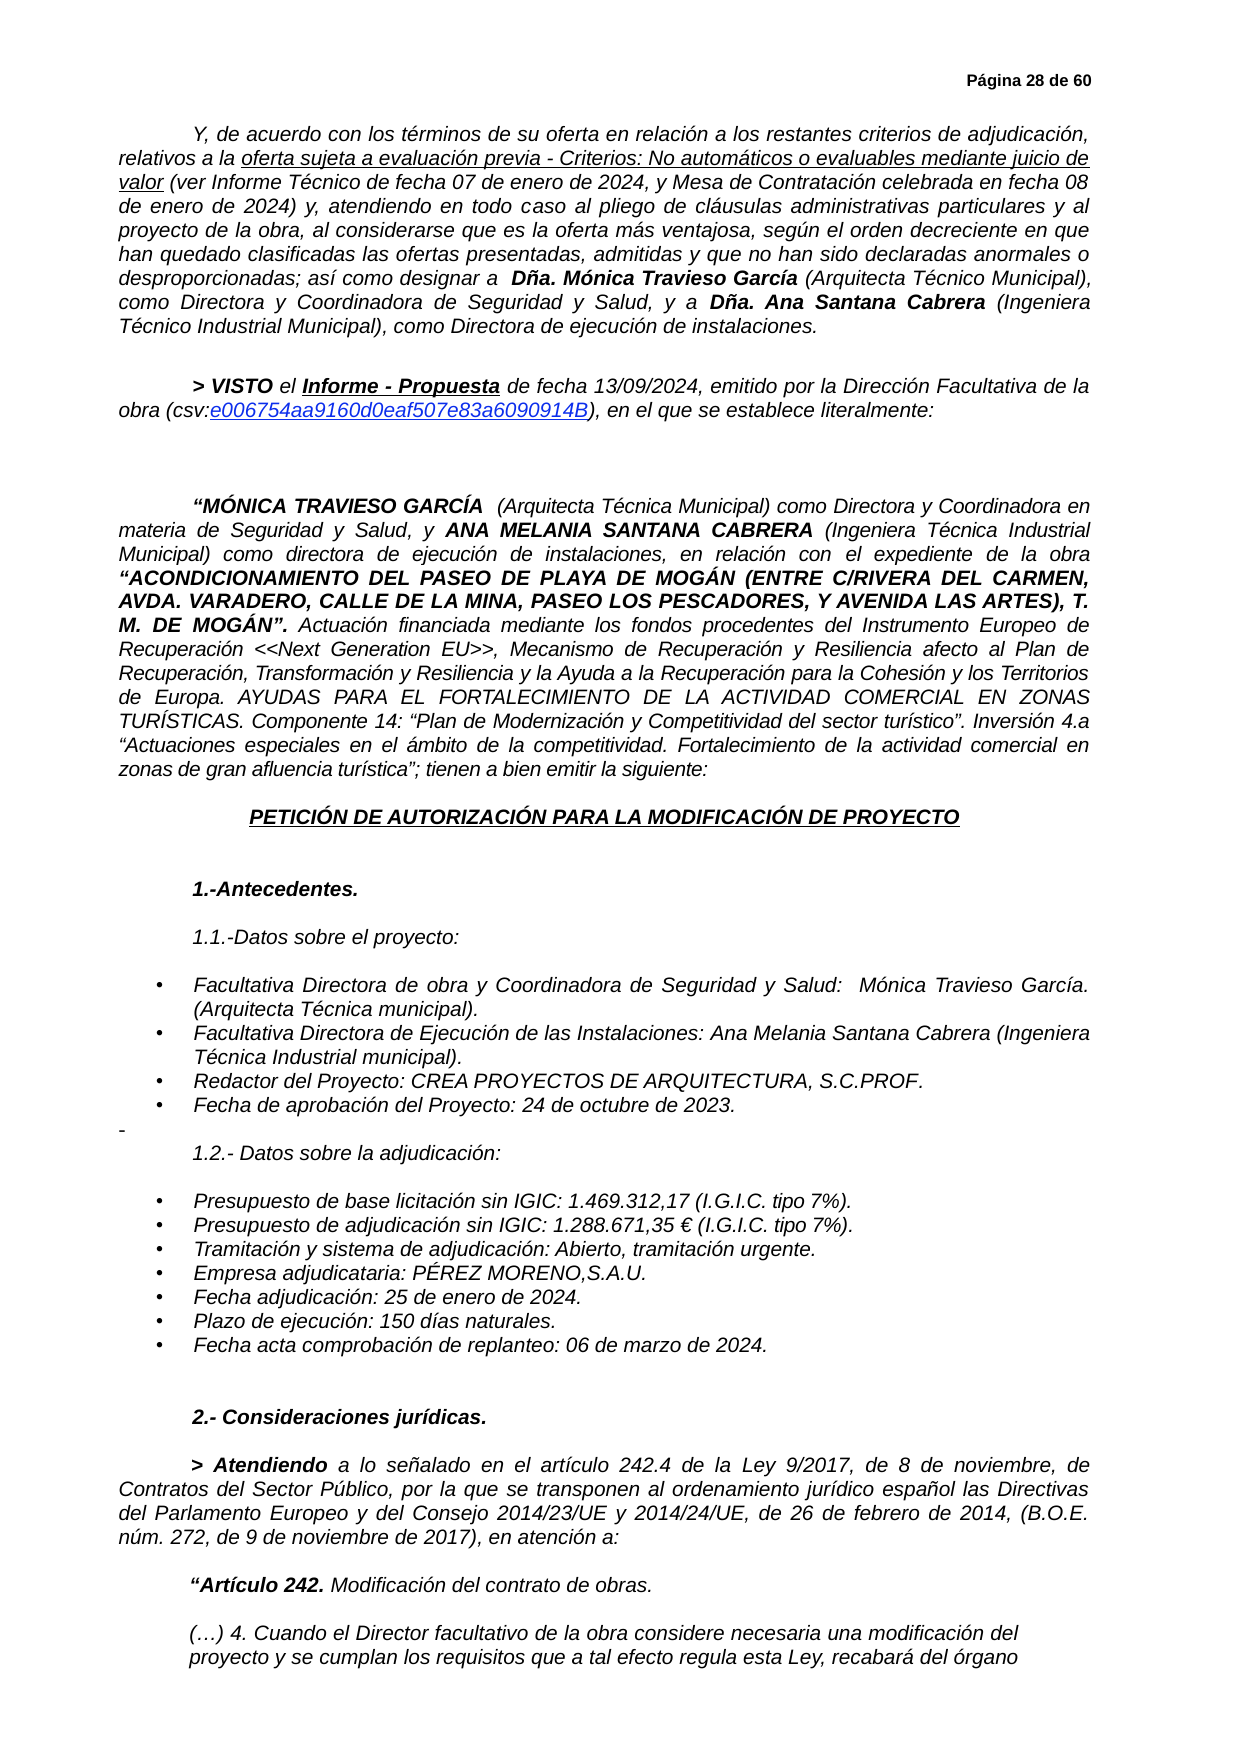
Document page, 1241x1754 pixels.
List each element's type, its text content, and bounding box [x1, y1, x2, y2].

list Fecha acta comprobación de replanteo: 06 de marzo de 2024. [156, 1333, 1092, 1357]
list Facultativa Directora de obra y Coordinadora de Seguridad y Salud: Mónica Travieso García. (Arquitecta Técnica municipal). [156, 973, 1092, 1021]
list Redactor del Proyecto: CREA PROYECTOS DE ARQUITECTURA, S.C.PROF. [156, 1069, 1092, 1093]
text 1.-Antecedentes. [118, 877, 1092, 901]
list Tramitación y sistema de adjudicación: Abierto, tramitación urgente. [156, 1237, 1092, 1261]
text > VISTO el Informe - Propuesta de fecha 13/09/2024, emitido por la Dirección Facultativa de la obra (csv:e006754aa9160d0eaf507e83a6090914B), en el que se establece literalmente: [118, 374, 1092, 422]
list Fecha adjudicación: 25 de enero de 2024. [156, 1285, 1092, 1309]
text (…) 4. Cuando el Director facultativo de la obra considere necesaria una modificación del proyecto y se cumplan los requisitos que a tal efecto regula esta Ley, recabará del órgano [189, 1621, 1022, 1669]
list Presupuesto de adjudicación sin IGIC: 1.288.671,35 € (I.G.I.C. tipo 7%). [156, 1213, 1092, 1237]
text Y, de acuerdo con los términos de su oferta en relación a los restantes criterios de adjudicación, relativos a la oferta sujeta a evaluación previa - Criterios: No automáticos o evaluables mediante juicio de valor (ver Informe Técnico de fecha 07 de enero de 2024, y Mesa de Contratación celebrada en fecha 08 de enero de 2024) y, atendiendo en todo caso al pliego de cláusulas administrativas particulares y al proyecto de la obra, al considerarse que es la oferta más ventajosa, según el orden decreciente en que han quedado clasificadas las ofertas presentadas, admitidas y que no han sido declaradas anormales o desproporcionadas; así como designar a Dña. Mónica Travieso García (Arquitecta Técnico Municipal), como Directora y Coordinadora de Seguridad y Salud, y a Dña. Ana Santana Cabrera (Ingeniera Técnico Industrial Municipal), como Directora de ejecución de instalaciones. [118, 122, 1092, 338]
list Empresa adjudicataria: PÉREZ MORENO,S.A.U. [156, 1261, 1092, 1285]
list Plazo de ejecución: 150 días naturales. [156, 1309, 1092, 1333]
text 1.2.- Datos sobre la adjudicación: [118, 1141, 1092, 1165]
text 1.1.-Datos sobre el proyecto: [118, 925, 1092, 949]
text “Artículo 242. Modificación del contrato de obras. [189, 1573, 1022, 1597]
list Fecha de aprobación del Proyecto: 24 de octubre de 2023. [156, 1093, 1092, 1117]
list Facultativa Directora de Ejecución de las Instalaciones: Ana Melania Santana Cabrera (Ingeniera Técnica Industrial municipal). [156, 1021, 1092, 1069]
text PETICIÓN DE AUTORIZACIÓN PARA LA MODIFICACIÓN DE PROYECTO [118, 805, 1092, 829]
text > Atendiendo a lo señalado en el artículo 242.4 de la Ley 9/2017, de 8 de noviembre, de Contratos del Sector Público, por la que se transponen al ordenamiento jurídico español las Directivas del Parlamento Europeo y del Consejo 2014/23/UE y 2014/24/UE, de 26 de febrero de 2014, (B.O.E. núm. 272, de 9 de noviembre de 2017), en atención a: [118, 1453, 1092, 1549]
list Presupuesto de base licitación sin IGIC: 1.469.312,17 (I.G.I.C. tipo 7%). [156, 1189, 1092, 1213]
text “MÓNICA TRAVIESO GARCÍA (Arquitecta Técnica Municipal) como Directora y Coordinadora en materia de Seguridad y Salud, y ANA MELANIA SANTANA CABRERA (Ingeniera Técnica Industrial Municipal) como directora de ejecución de instalaciones, en relación con el expediente de la obra “ACONDICIONAMIENTO DEL PASEO DE PLAYA DE MOGÁN (ENTRE C/RIVERA DEL CARMEN, AVDA. VARADERO, CALLE DE LA MINA, PASEO LOS PESCADORES, Y AVENIDA LAS ARTES), T. M. DE MOGÁN”. Actuación financiada mediante los fondos procedentes del Instrumento Europeo de Recuperación <<Next Generation EU>>, Mecanismo de Recuperación y Resiliencia afecto al Plan de Recuperación, Transformación y Resiliencia y la Ayuda a la Recuperación para la Cohesión y los Territorios de Europa. AYUDAS PARA EL FORTALECIMIENTO DE LA ACTIVIDAD COMERCIAL EN ZONAS TURÍSTICAS. Componente 14: “Plan de Modernización y Competitividad del sector turístico”. Inversión 4.a “Actuaciones especiales en el ámbito de la competitividad. Fortalecimiento de la actividad comercial en zonas de gran afluencia turística”; tienen a bien emitir la siguiente: [118, 493, 1092, 781]
text 2.- Consideraciones jurídicas. [118, 1405, 1092, 1429]
